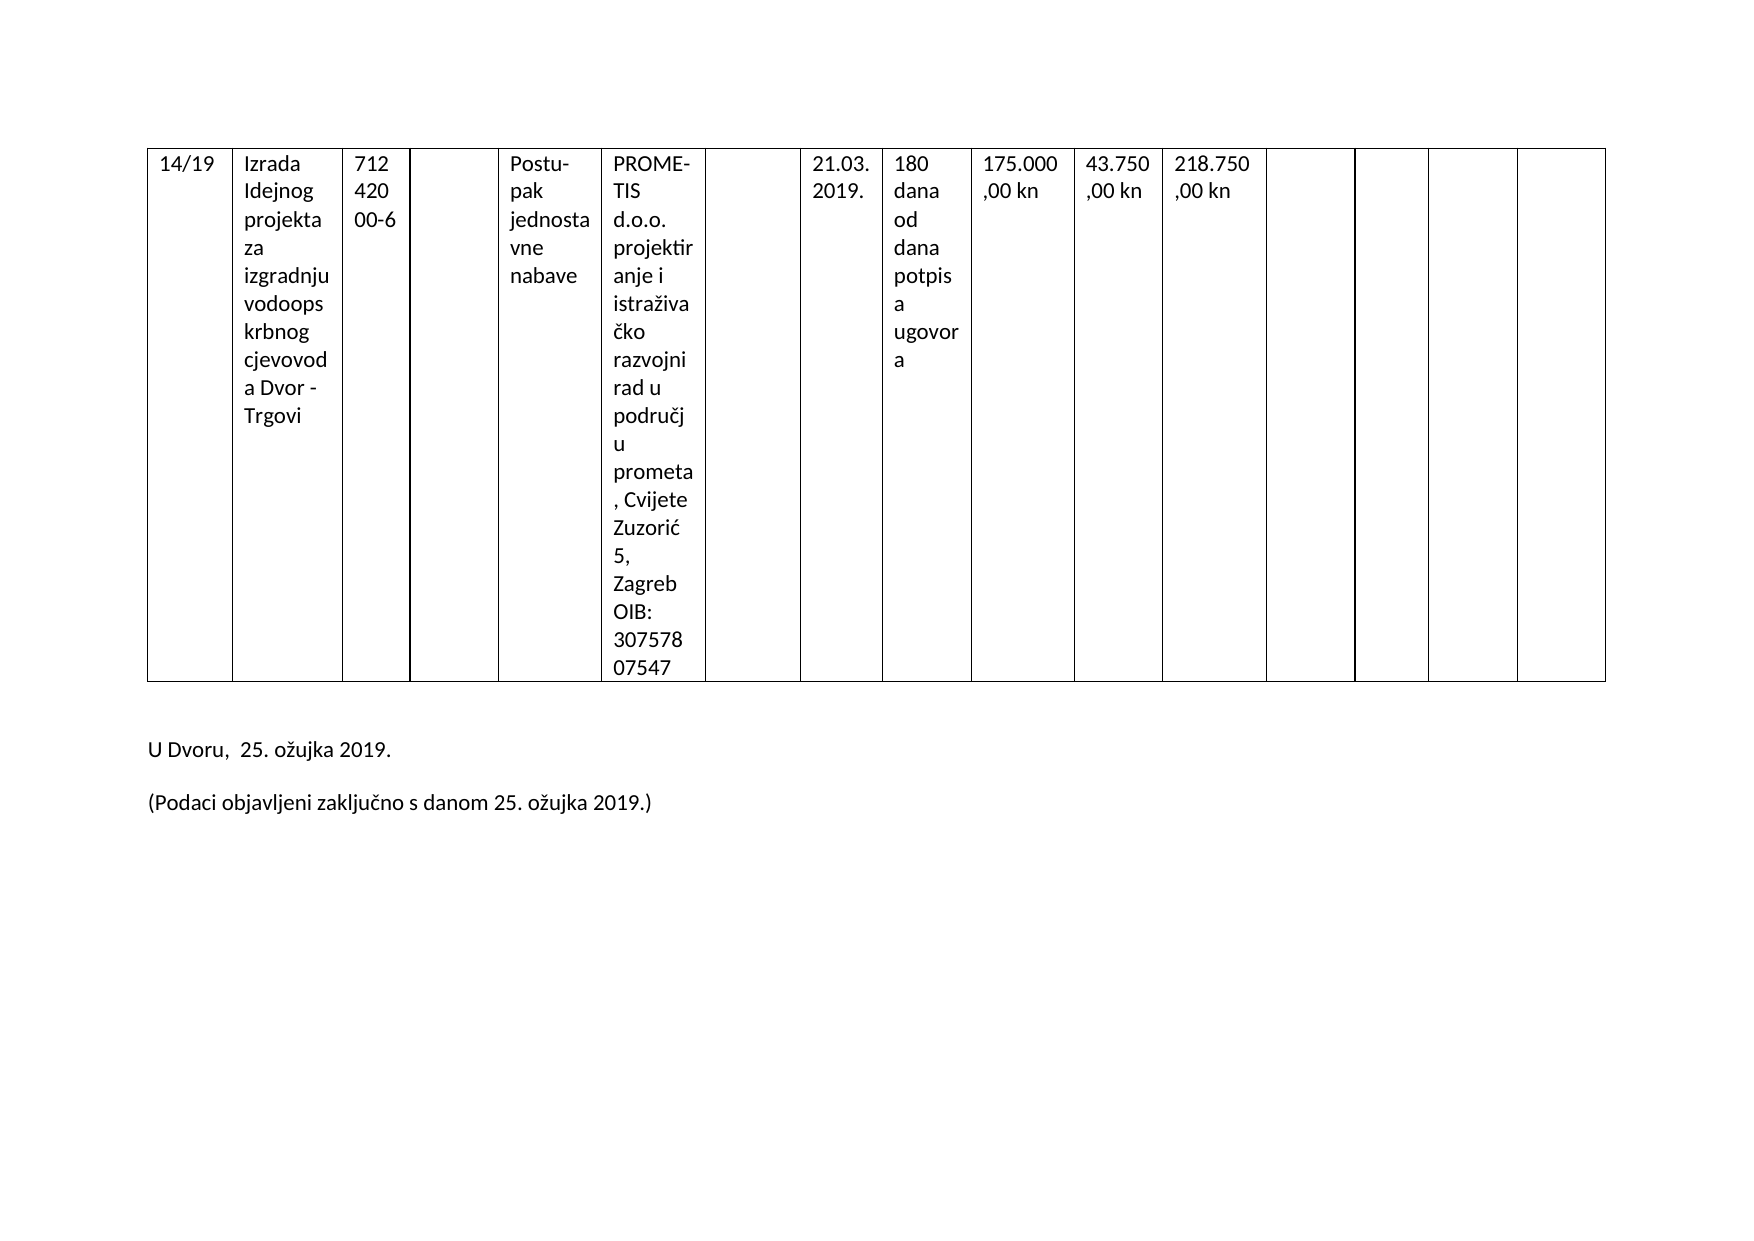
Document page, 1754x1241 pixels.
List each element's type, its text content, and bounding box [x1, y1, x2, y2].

table_cell [411, 149, 498, 681]
text (Podaci objavljeni zaključno s danom 25. ožujka 2019.) [148, 788, 1606, 816]
table_cell [1267, 149, 1354, 681]
table_cell Izrada Idejnog projekta za izgradnju vodoopskrbnog cjevovoda Dvor - Trgovi [233, 149, 342, 681]
table_cell 14/19 [148, 149, 232, 681]
table_cell 218.750,00 kn [1163, 149, 1266, 681]
text U Dvoru, 25. ožujka 2019. [148, 735, 1606, 763]
table_cell Postu- pak jednostavne nabave [499, 149, 601, 681]
table_cell [1356, 149, 1428, 681]
table_cell [1429, 149, 1517, 681]
table_cell 71242000-6 [343, 149, 409, 681]
table_cell 175.000,00 kn [972, 149, 1074, 681]
table_cell [1518, 149, 1605, 681]
table_cell 43.750,00 kn [1075, 149, 1162, 681]
table_cell 180 dana od dana potpisa ugovora [883, 149, 971, 681]
table_cell PROME-TIS d.o.o. projektiranje i istraživačko razvojni rad u području prometa, Cvijete Zuzorić 5, Zagreb OIB: 30757807547 [602, 149, 705, 681]
table_cell [706, 149, 800, 681]
table_cell 21.03. 2019. [801, 149, 882, 681]
